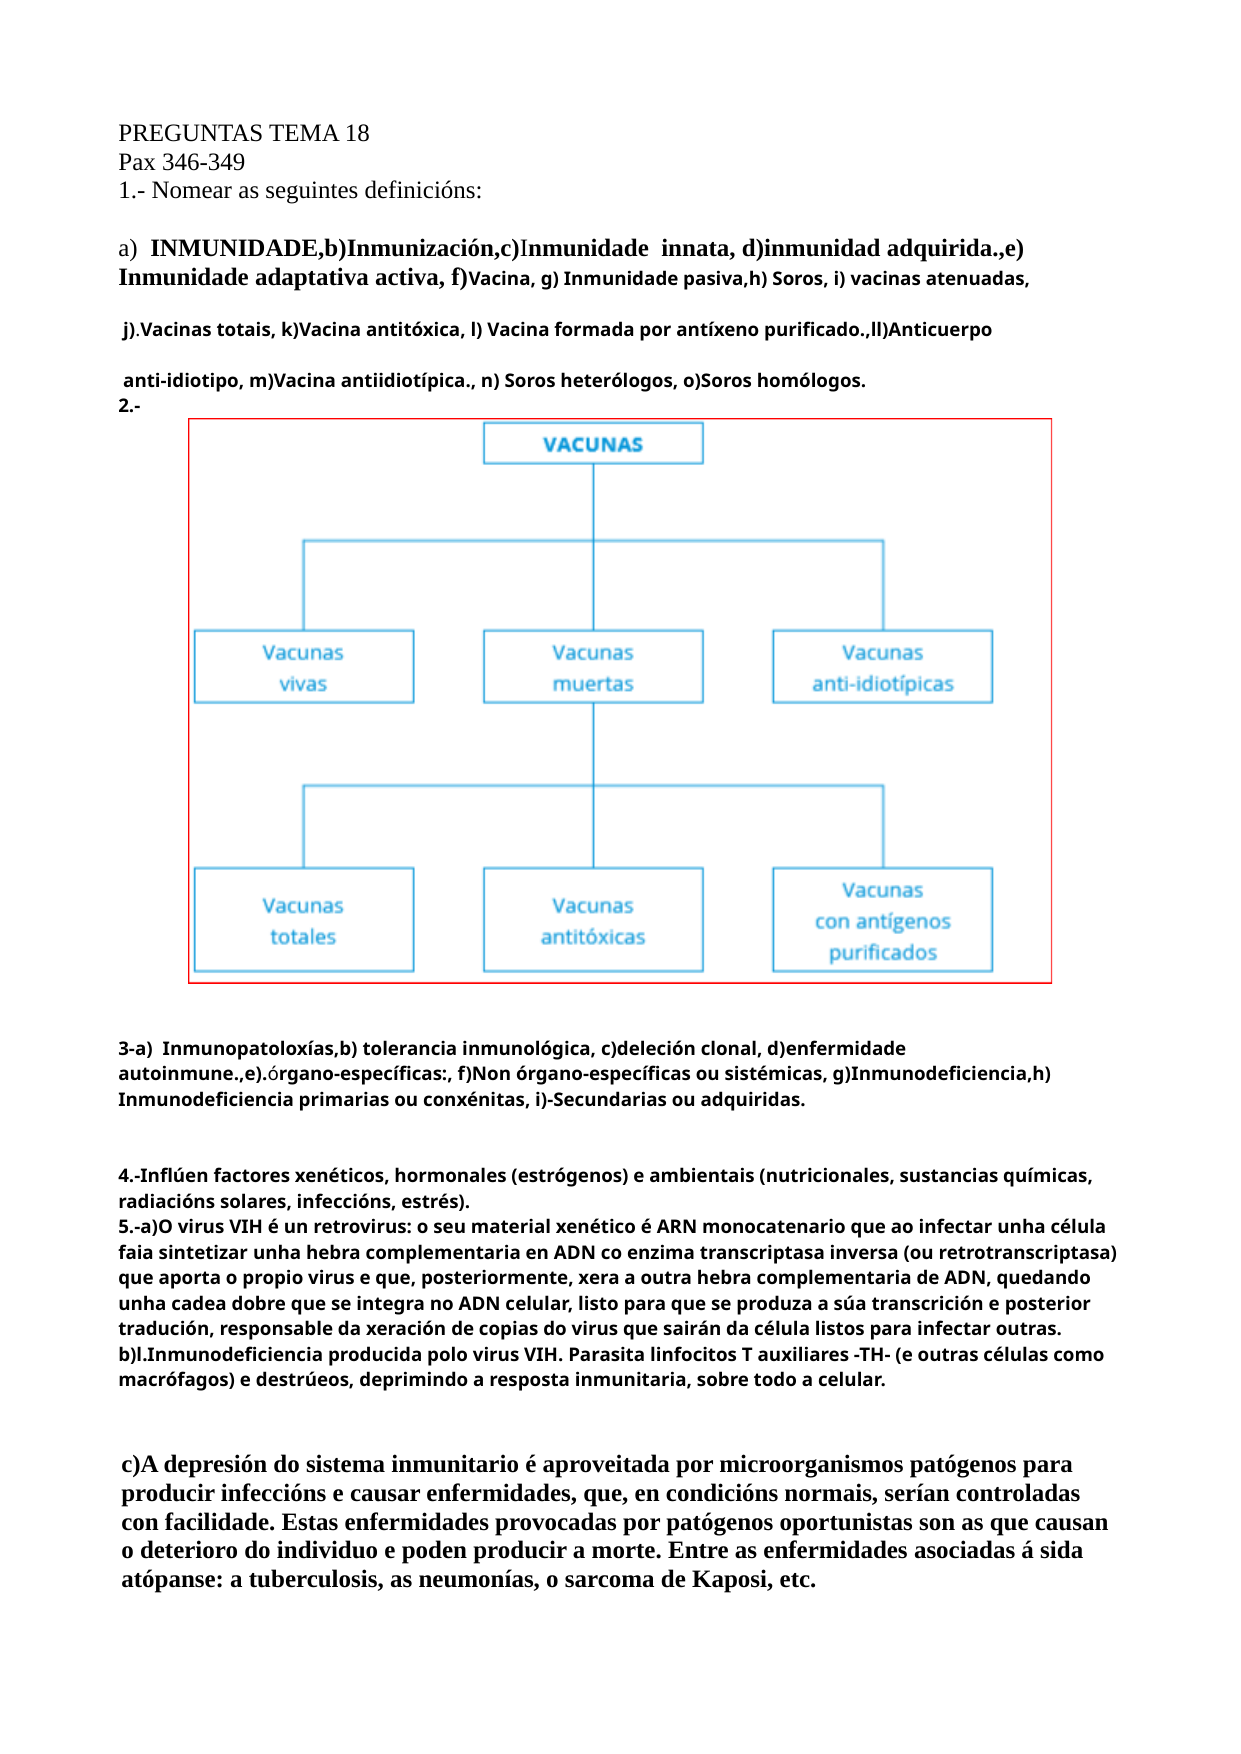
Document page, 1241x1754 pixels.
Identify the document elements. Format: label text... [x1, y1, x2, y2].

text 2.- [118, 393, 1122, 418]
text j).Vacinas totais, k)Vacina antitóxica, l) Vacina formada por antíxeno purificado.,ll)Anticuerpo [118, 316, 1122, 342]
text 3-a) Inmunopatoloxías,b) tolerancia inmunológica, c)deleción clonal, d)enfermidade autoinmune.,e).órgano-específicas:, f)Non órgano-específicas ou sistémicas, g)Inmunodeficiencia,h) Inmunodeficiencia primarias ou conxénitas, i)-Secundarias ou adquiridas. [118, 1035, 1122, 1111]
text a) INMUNIDADE,b)Inmunización,c)Inmunidade innata, d)inmunidad adquirida.,e) Inmunidade adaptativa activa, f)Vacina, g) Inmunidade pasiva,h) Soros, i) vacinas atenuadas, [118, 233, 1122, 291]
text Pax 346-349 [118, 147, 1122, 176]
text anti-idiotipo, m)Vacina antiidiotípica., n) Soros heterólogos, o)Soros homólogos. [118, 367, 1122, 393]
text PREGUNTAS TEMA 18 [118, 118, 1122, 147]
picture [188, 418, 1053, 984]
text 1.- Nomear as seguintes definicións: [118, 176, 1122, 204]
text 4.-Inflúen factores xenéticos, hormonales (estrógenos) e ambientais (nutricionales, sustancias químicas, radiacións solares, infeccións, estrés). [118, 1162, 1122, 1213]
text 5.-a)O virus VIH é un retrovirus: o seu material xenético é ARN monocatenario que ao infectar unha célula faia sintetizar unha hebra complementaria en ADN co enzima transcriptasa inversa (ou retrotranscriptasa) que aporta o propio virus e que, posteriormente, xera a outra hebra complementaria de ADN, quedando unha cadea dobre que se integra no ADN celular, listo para que se produza a súa transcrición e posterior tradución, responsable da xeración de copias do virus que sairán da célula listos para infectar outras. b)l.Inmunodeficiencia producida polo virus VIH. Parasita linfocitos T auxiliares -TH- (e outras células como macrófagos) e destrúeos, deprimindo a resposta inmunitaria, sobre todo a celular. [118, 1213, 1122, 1392]
table_header c)A depresión do sistema inmunitario é aproveitada por microorganismos patógenos para producir infeccións e causar enfermidades, que, en condicións normais, serían controladas con facilidade. Estas enfermidades provocadas por patógenos oportunistas son as que causan o deterioro do individuo e poden producir a morte. Entre as enfermidades asociadas á sida atópanse: a tuberculosis, as neumonías, o sarcoma de Kaposi, etc. [118, 1418, 1122, 1596]
